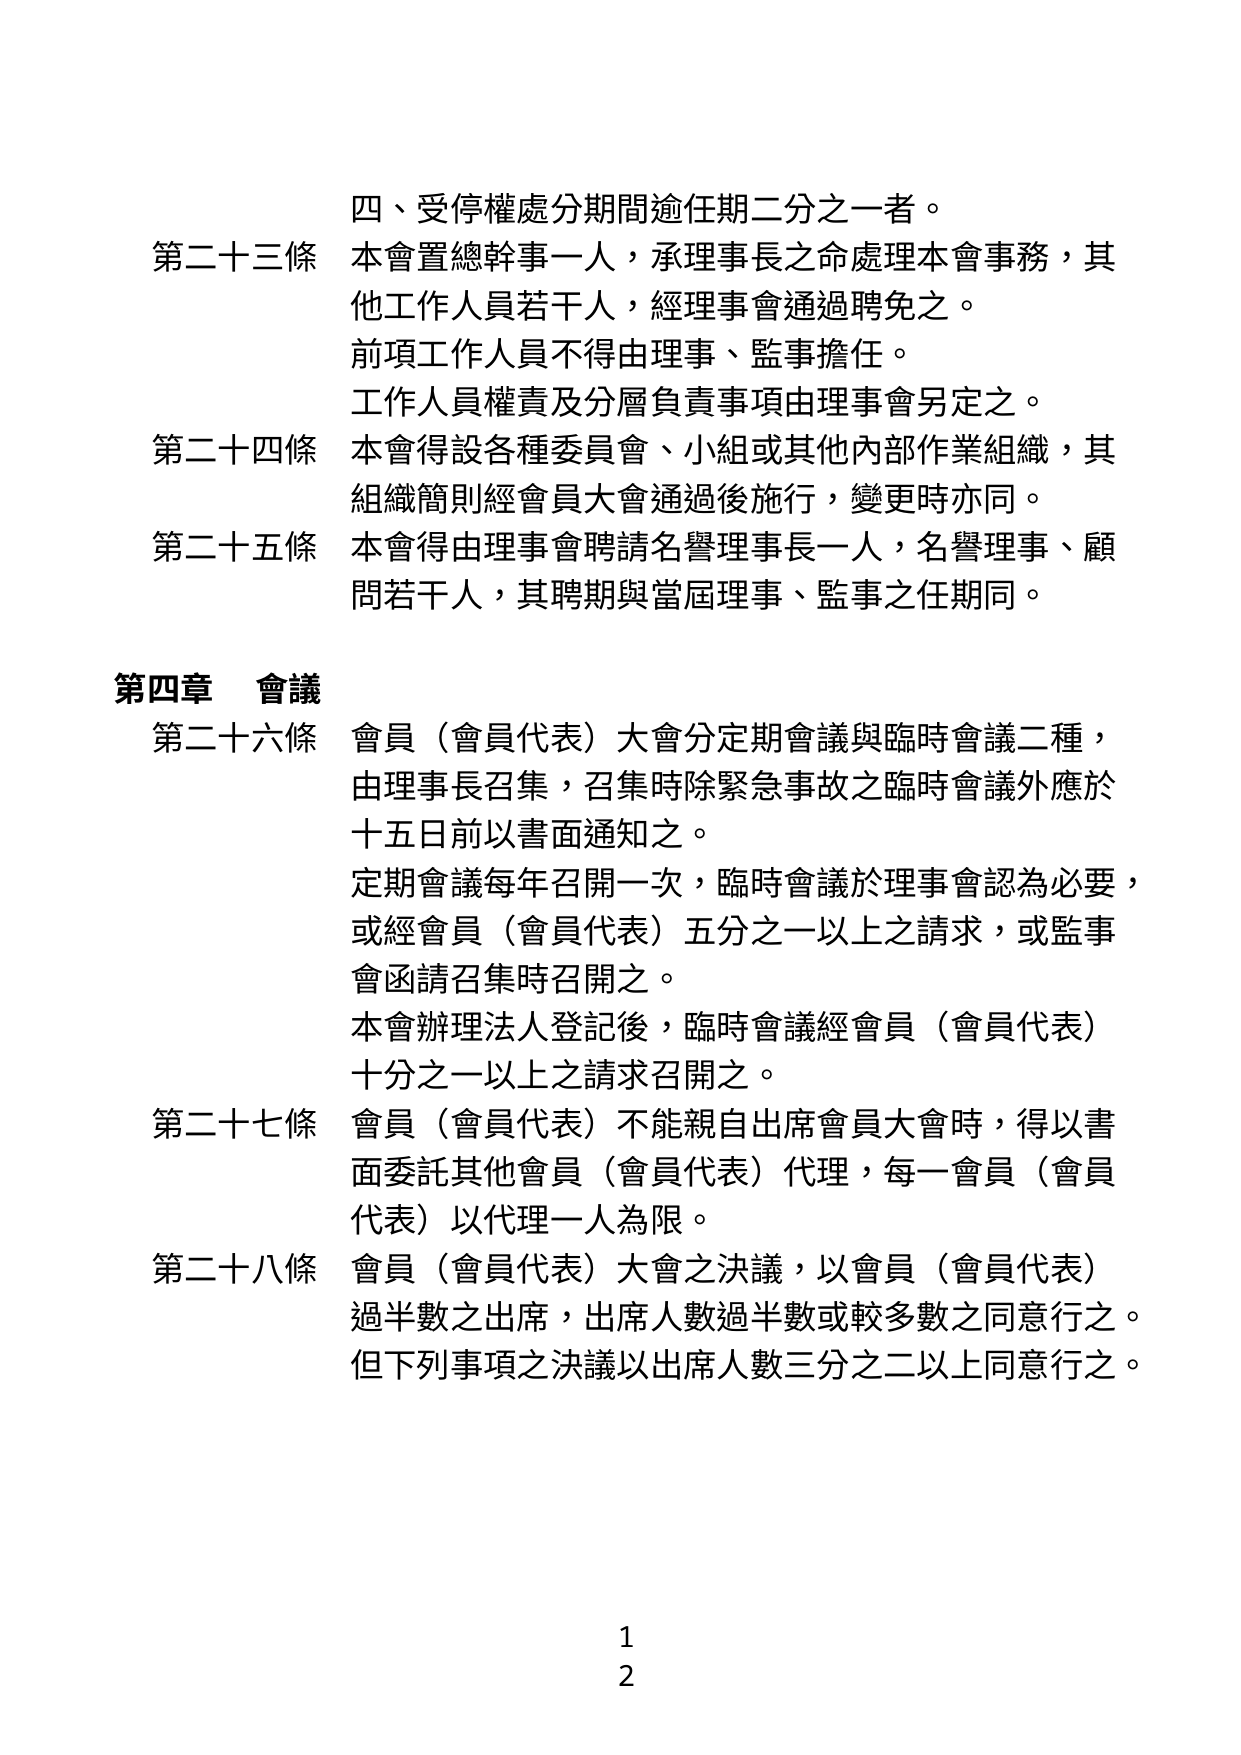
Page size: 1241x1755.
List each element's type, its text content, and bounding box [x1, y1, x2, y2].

text 第二十四條 本會得設各種委員會、小組或其他內部作業組織，其組織簡則經會員大會通過後施行，變更時亦同。 [151, 424, 1124, 521]
text 第二十五條 本會得由理事會聘請名譽理事長一人，名譽理事、顧問若干人，其聘期與當屆理事、監事之任期同。 [151, 521, 1124, 617]
text 本會辦理法人登記後，臨時會議經會員（會員代表）十分之一以上之請求召開之。 [350, 1001, 1124, 1097]
text 第二十六條 會員（會員代表）大會分定期會議與臨時會議二種，由理事長召集，召集時除緊急事故之臨時會議外應於十五日前以書面通知之。 定期會議每年召開一次，臨時會議於理事會認為必要，或經會員（會員代表）五分之一以上之請求，或監事會函請召集時召開之。 [151, 711, 1124, 1001]
text 第二十三條 本會置總幹事一人，承理事長之命處理本會事務，其他工作人員若干人，經理事會通過聘免之。 前項工作人員不得由理事、監事擔任。 工作人員權責及分層負責事項由理事會另定之。 [151, 231, 1124, 424]
text 四、受停權處分期間逾任期二分之一者。 [350, 183, 1124, 231]
text 第二十八條 會員（會員代表）大會之決議，以會員（會員代表）過半數之出席，出席人數過半數或較多數之同意行之。但下列事項之決議以出席人數三分之二以上同意行之。 [151, 1242, 1124, 1387]
text 第四章 會議 [113, 663, 1124, 711]
text 第二十七條 會員（會員代表）不能親自出席會員大會時，得以書面委託其他會員（會員代表）代理，每一會員（會員代表）以代理一人為限。 [151, 1097, 1124, 1242]
